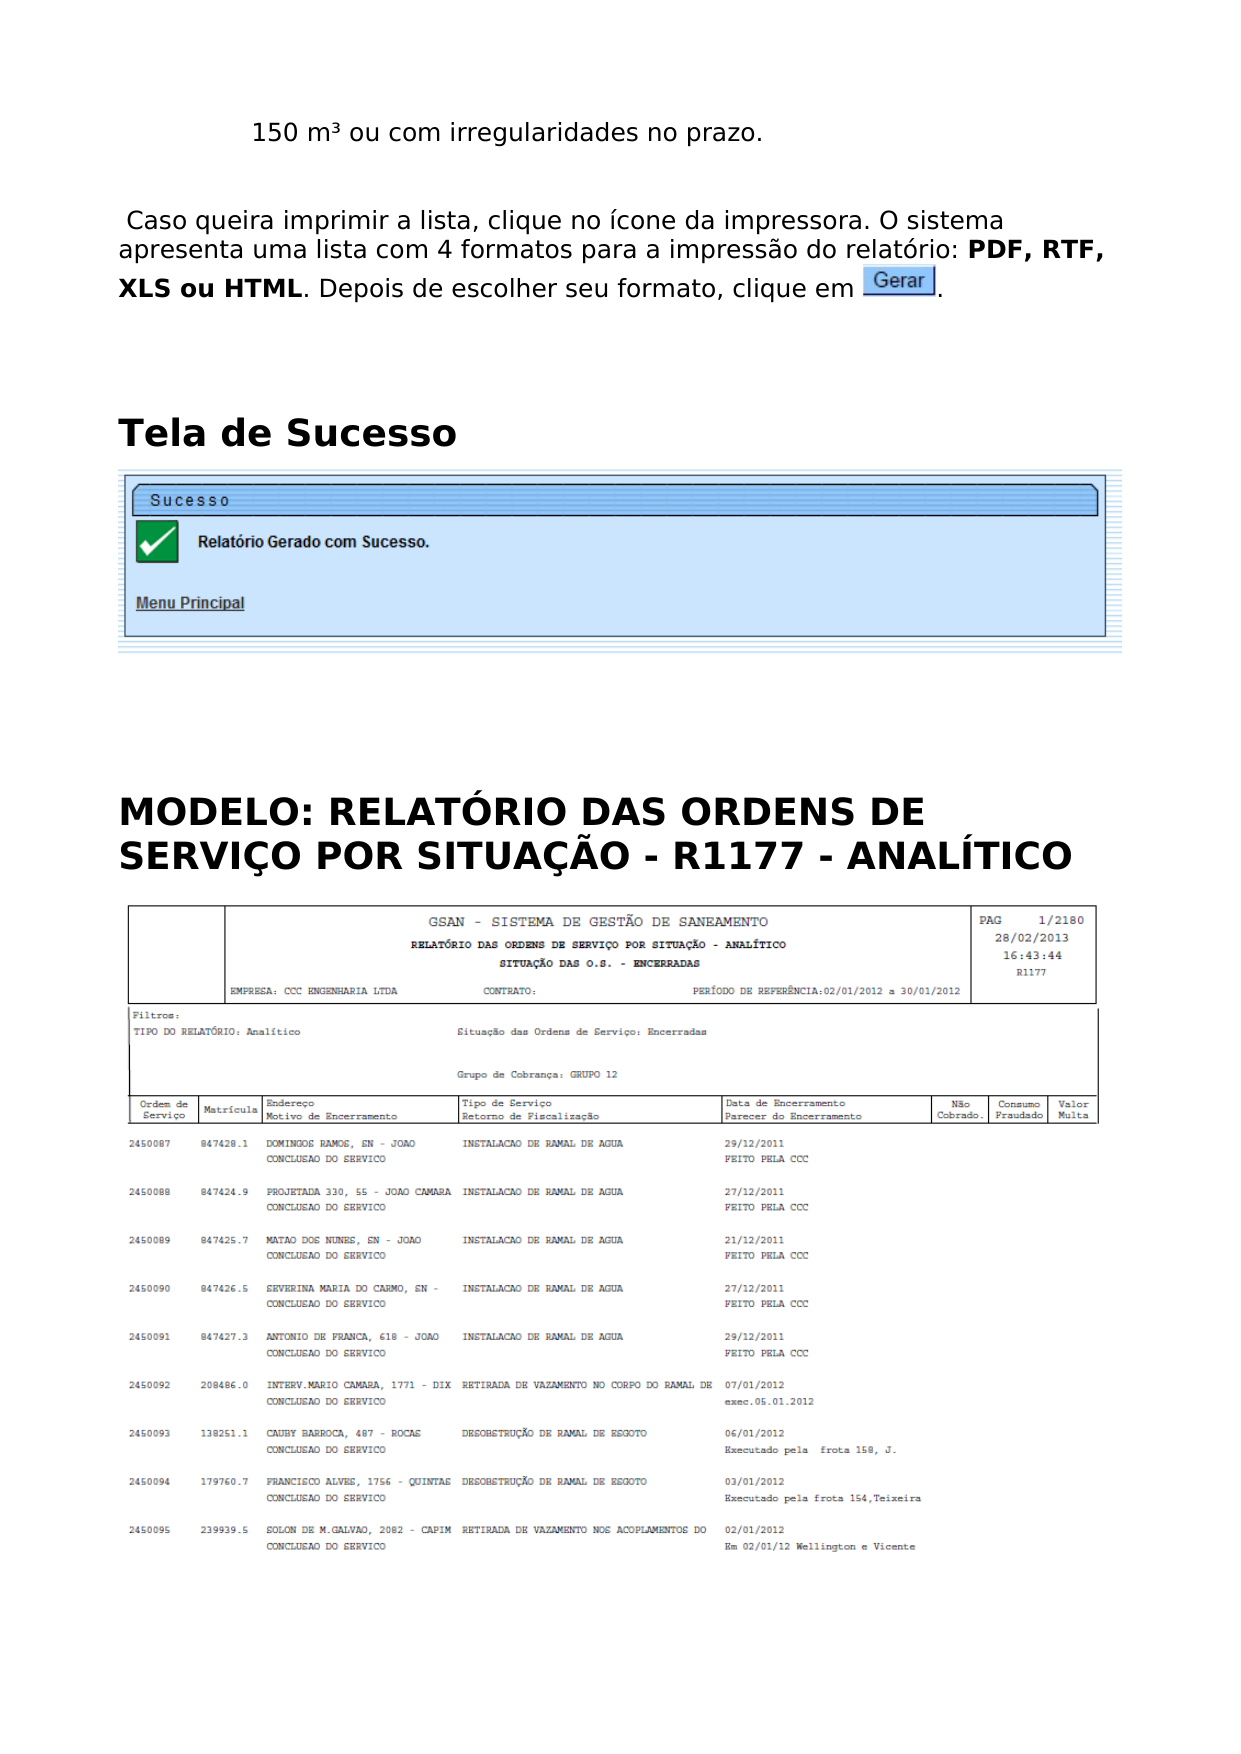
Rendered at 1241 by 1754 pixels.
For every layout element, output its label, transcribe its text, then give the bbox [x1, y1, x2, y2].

subtitle MODELO: RELATÓRIO DAS ORDENS DE SERVIÇO POR SITUAÇÃO - R1177 - ANALÍTICO [118, 791, 1122, 878]
list 150 m³ ou com irregularidades no prazo. [236, 118, 1122, 147]
subtitle Tela de Sucesso [118, 411, 1122, 455]
picture [862, 264, 937, 297]
text Caso queira imprimir a lista, clique no ícone da impressora. O sistema apresenta uma lista com 4 formatos para a impressão do relatório: PDF, RTF, XLS ou HTML. Depois de escolher seu formato, clique em . [118, 177, 1122, 303]
picture [118, 467, 1123, 654]
picture [118, 890, 1123, 1588]
